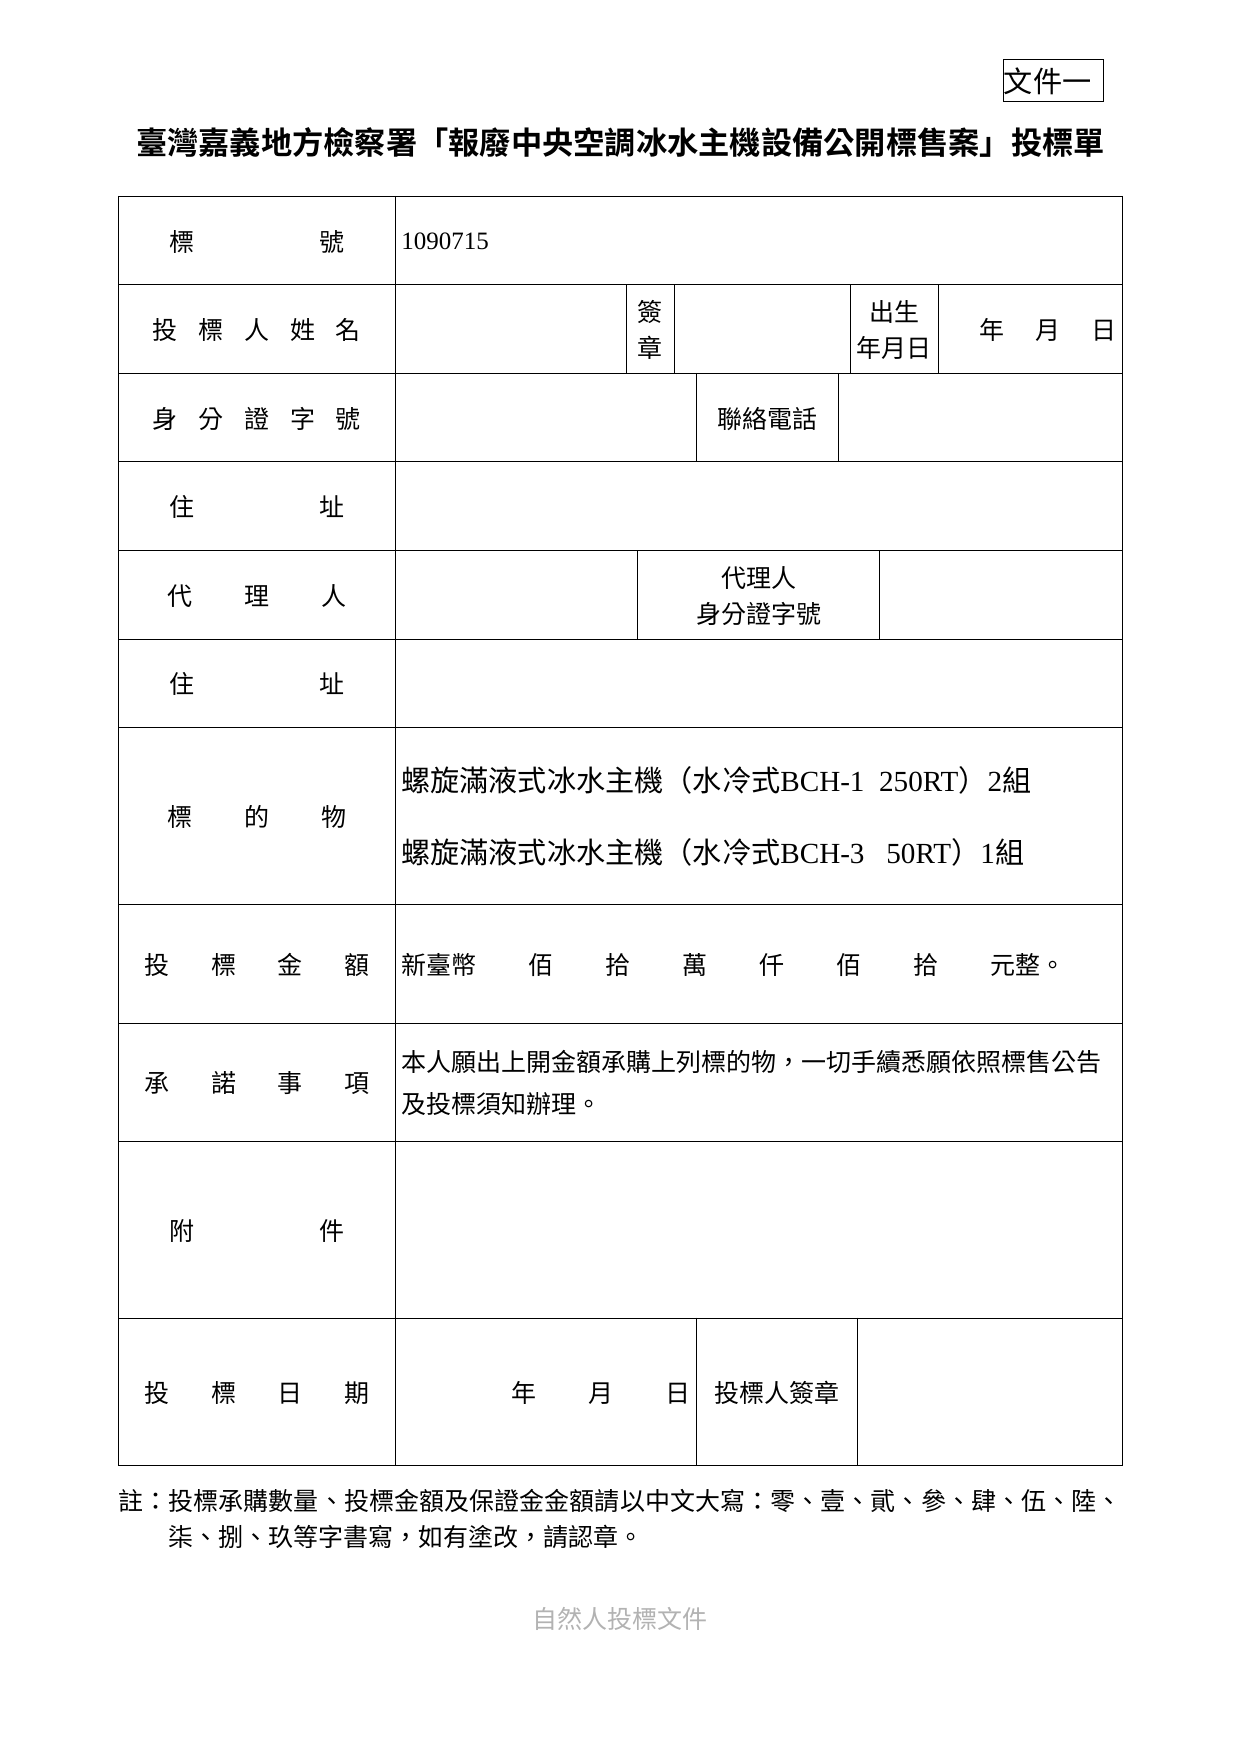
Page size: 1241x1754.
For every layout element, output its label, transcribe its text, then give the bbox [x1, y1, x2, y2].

table_cell 投標人簽章 [697, 1319, 857, 1465]
table_cell 住址 [119, 462, 395, 550]
table_header 1090715 [396, 197, 1122, 284]
table_cell 附件 [119, 1142, 395, 1318]
table_cell 年月日 [396, 1319, 696, 1465]
table_cell 代理人 [119, 551, 395, 638]
table_cell [396, 285, 626, 373]
table_cell 住址 [119, 640, 395, 727]
table_cell [396, 551, 637, 638]
text 臺灣嘉義地方檢察署「報廢中央空調冰水主機設備公開標售案」投標單 [118, 118, 1122, 163]
table_cell 標的物 [119, 728, 395, 904]
table_cell [880, 551, 1122, 638]
table_cell [675, 285, 850, 373]
table_cell [396, 1142, 1122, 1318]
table_cell 新臺幣佰拾萬仟佰拾元整。 [396, 905, 1122, 1022]
table_cell 身分證字號 [119, 374, 395, 461]
table_cell 承諾事項 [119, 1024, 395, 1141]
table_cell 簽章 [627, 285, 674, 373]
table_cell 螺旋滿液式冰水主機（水冷式BCH-1 250RT）2組 螺旋滿液式冰水主機（水冷式BCH-3 50RT）1組 [396, 728, 1122, 904]
table_cell 出生 年月日 [851, 285, 938, 373]
table_cell [858, 1319, 1122, 1465]
table_cell 投標日期 [119, 1319, 395, 1465]
table_cell [396, 462, 1122, 550]
text 註：投標承購數量、投標金額及保證金金額請以中文大寫：零、壹、貮、參、肆、伍、陸、柒、捌、玖等字書寫，如有塗改，請認章。 [118, 1482, 1122, 1554]
table_cell 聯絡電話 [697, 374, 838, 461]
table_cell 投標金額 [119, 905, 395, 1022]
table_cell 投標人姓名 [119, 285, 395, 373]
table_cell 代理人 身分證字號 [638, 551, 879, 638]
table_cell 本人願出上開金額承購上列標的物，一切手續悉願依照標售公告及投標須知辦理。 [396, 1024, 1122, 1141]
table_header 標號 [119, 197, 395, 284]
table_cell [396, 374, 696, 461]
table_cell [839, 374, 1122, 461]
table_cell [396, 640, 1122, 727]
table_cell 年月日 [939, 285, 1122, 373]
